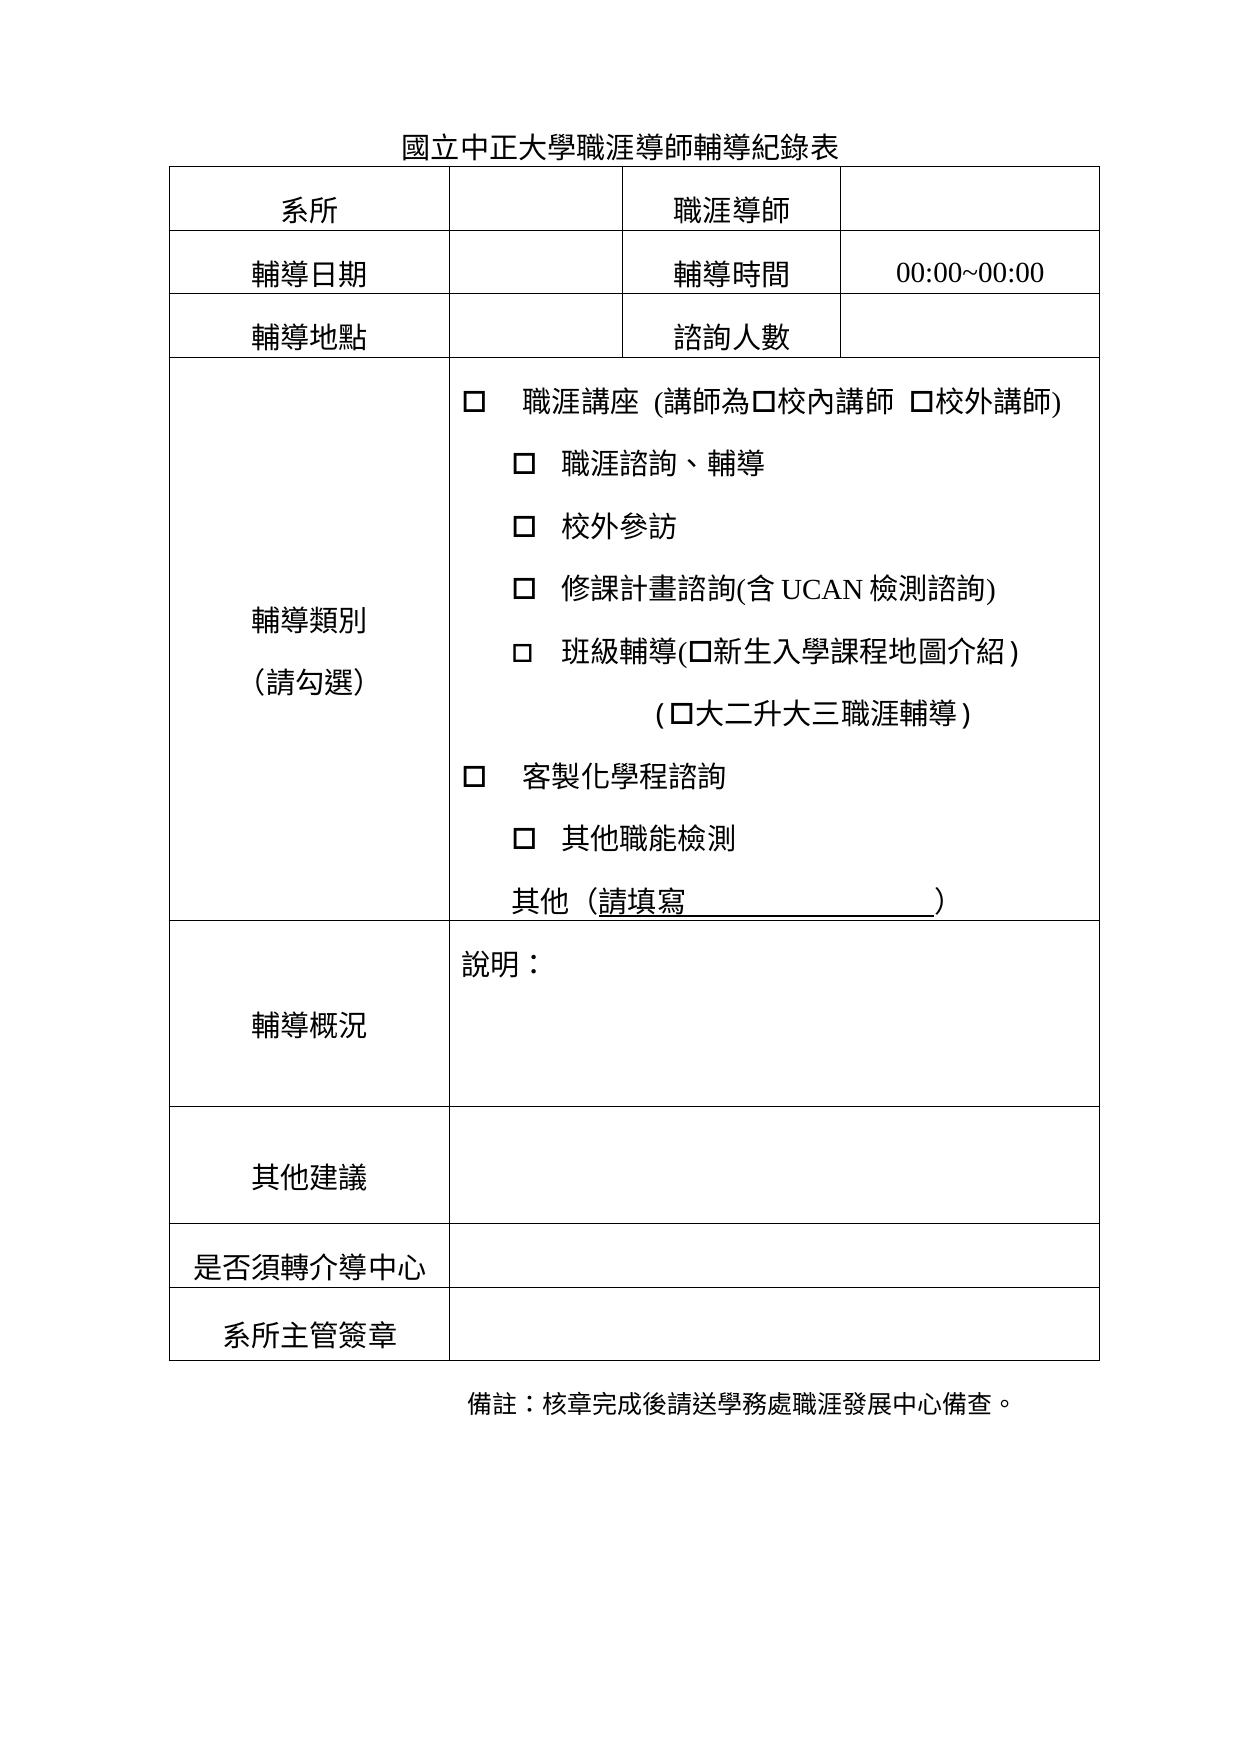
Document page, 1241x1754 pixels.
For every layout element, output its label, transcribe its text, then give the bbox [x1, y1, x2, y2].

text 國立中正大學職涯導師輔導紀錄表 [187, 104, 1053, 166]
table_header [450, 167, 622, 230]
table_cell 是否須轉介導中心 [170, 1224, 449, 1287]
table_cell 輔導類別 （請勾選） [170, 358, 449, 920]
table_cell [450, 1288, 1099, 1359]
table_cell 輔導地點 [170, 294, 449, 357]
table_cell [450, 294, 622, 357]
table_header 系所 [170, 167, 449, 230]
table_cell 說明： [450, 921, 1099, 1106]
text 備註：核章完成後請送學務處職涯發展中心備查。 [187, 1361, 1029, 1423]
table_cell 輔導概況 [170, 921, 449, 1106]
table_cell [450, 231, 622, 293]
table_cell  職涯講座 (講師為校內講師 校外講師) 職涯諮詢、輔導 校外參訪 修課計畫諮詢(含UCAN檢測諮詢) 班級輔導(新生入學課程地圖介紹) (大二升大三職涯輔導)  客製化學程諮詢 其他職能檢測 其他（請填寫 ） [450, 358, 1099, 920]
table_header 職涯導師 [623, 167, 840, 230]
table_cell 輔導時間 [623, 231, 840, 293]
table_cell 00:00~00:00 [841, 231, 1099, 293]
table_cell [450, 1224, 1099, 1287]
table_cell 其他建議 [170, 1107, 449, 1223]
table_cell [841, 294, 1099, 357]
table_cell 系所主管簽章 [170, 1288, 449, 1359]
table_cell [450, 1107, 1099, 1223]
table_cell 諮詢人數 [623, 294, 840, 357]
table_cell 輔導日期 [170, 231, 449, 293]
table_header [841, 167, 1099, 230]
